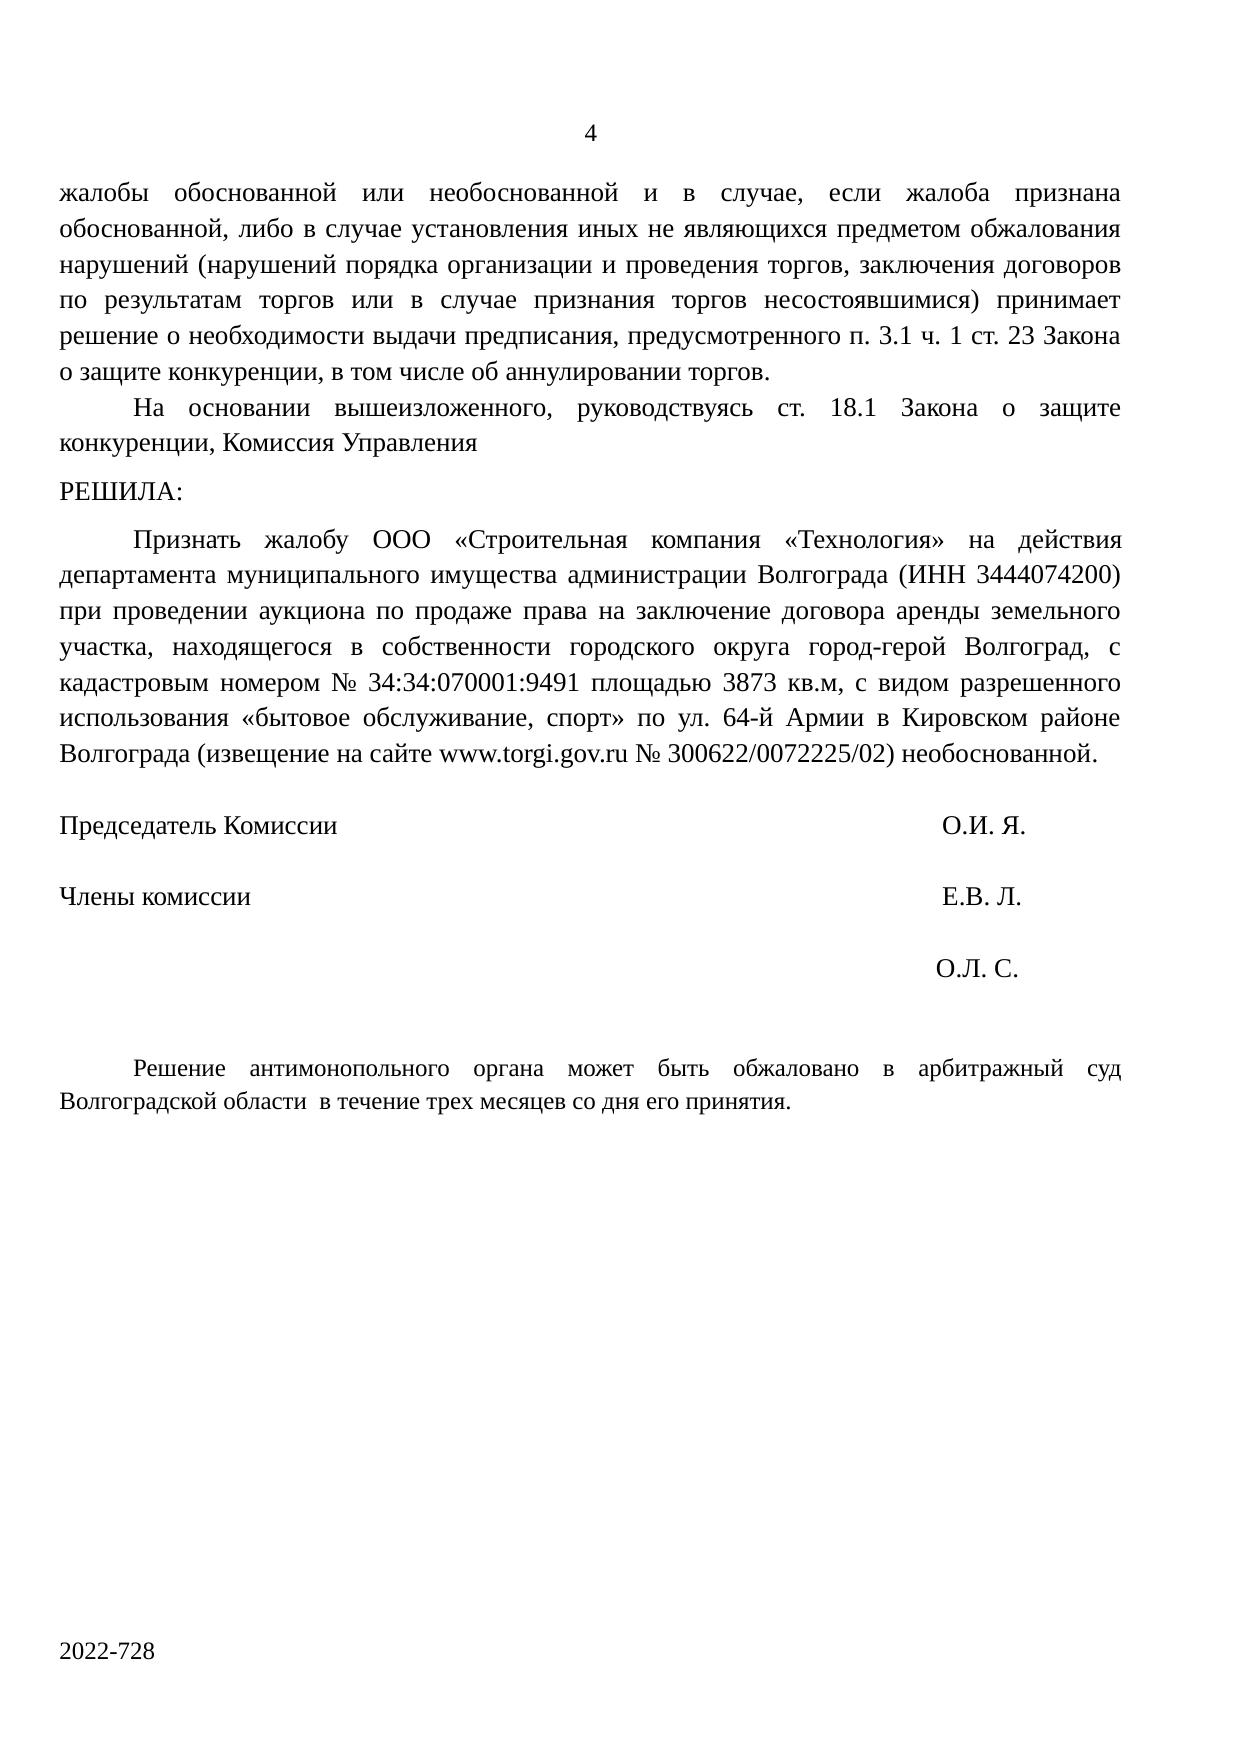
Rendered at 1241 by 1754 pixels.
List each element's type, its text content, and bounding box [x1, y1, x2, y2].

subtitle На основании вышеизложенного, руководствуясь ст. 18.1 Закона о защите конкуренции, Комиссия Управления [59, 391, 1122, 458]
text Решение антимонопольного органа может быть обжаловано в арбитражный суд Волгоградской области в течение трех месяцев со дня его принятия. [59, 1053, 1122, 1115]
table_header [685, 1187, 1123, 1232]
text О.Л. С. [59, 952, 1122, 983]
subtitle РЕШИЛА: [59, 475, 1122, 506]
text Председатель Комиссии О.И. Я. [59, 809, 1122, 840]
text Признать жалобу ООО «Строительная компания «Технология» на действия департамента муниципального имущества администрации Волгограда (ИНН 3444074200) при проведении аукциона по продаже права на заключение договора аренды земельного участка, находящегося в собственности городского округа город-герой Волгоград, с кадастровым номером № 34:34:070001:9491 площадью 3873 кв.м, с видом разрешенного использования «бытовое обслуживание, спорт» по ул. 64-й Армии в Кировском районе Волгограда (извещение на сайте www.torgi.gov.ru № 300622/0072225/02) необоснованной. [59, 523, 1122, 768]
text жалобы обоснованной или необоснованной и в случае, если жалоба признана обоснованной, либо в случае установления иных не являющихся предметом обжалования нарушений (нарушений порядка организации и проведения торгов, заключения договоров по результатам торгов или в случае признания торгов несостоявшимися) принимает решение о необходимости выдачи предписания, предусмотренного п. 3.1 ч. 1 ст. 23 Закона о защите конкуренции, в том числе об аннулировании торгов. [59, 176, 1122, 386]
text Члены комиссии Е.В. Л. [59, 880, 1122, 911]
table_header [59, 1187, 685, 1232]
